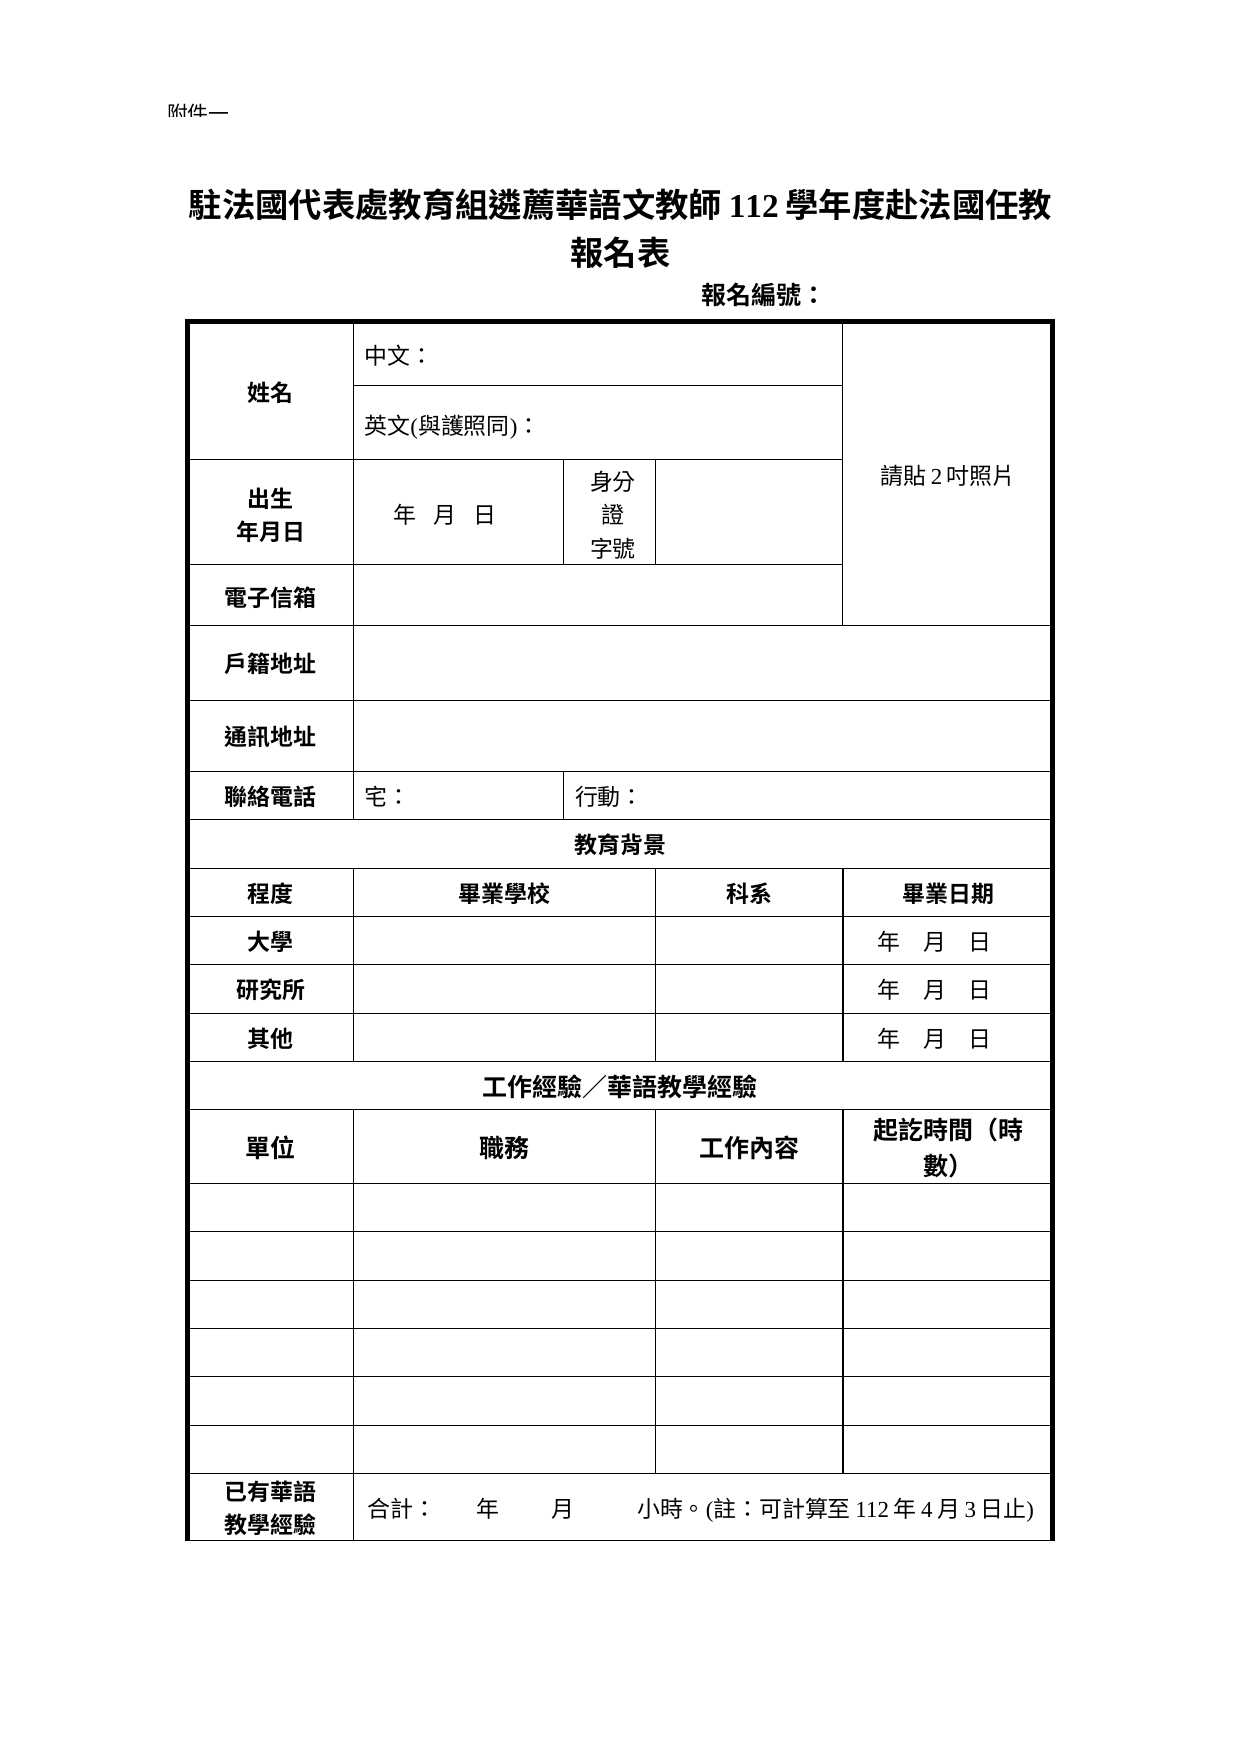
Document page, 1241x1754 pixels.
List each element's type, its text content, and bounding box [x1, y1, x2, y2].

table_cell [354, 1377, 655, 1424]
table_cell 年 月 日 [844, 965, 1050, 1013]
table_cell [656, 1377, 842, 1424]
table_header 中文： [354, 324, 842, 384]
table_cell 行動： [564, 772, 1050, 819]
table_cell 出生 年月日 [190, 460, 353, 564]
table_cell [190, 1426, 353, 1473]
table_cell [844, 1232, 1050, 1279]
table_cell 畢業日期 [844, 869, 1050, 916]
table_cell 宅： [354, 772, 563, 819]
table_cell 大學 [190, 917, 353, 964]
table_cell 單位 [190, 1110, 353, 1183]
table_cell [354, 965, 655, 1013]
table_cell [656, 917, 842, 964]
table_cell [354, 626, 1050, 699]
table_cell 通訊地址 [190, 701, 353, 771]
table_cell [354, 1426, 655, 1473]
table_cell 研究所 [190, 965, 353, 1013]
table_cell [190, 1184, 353, 1231]
table_cell 工作經驗／華語教學經驗 [190, 1062, 1050, 1109]
table_cell 職務 [354, 1110, 655, 1183]
table_cell 科系 [656, 869, 842, 916]
table_cell [354, 565, 842, 624]
table_cell [656, 1232, 842, 1279]
table_cell [844, 1329, 1050, 1376]
table_cell [844, 1184, 1050, 1231]
table_cell 身分證 字號 [564, 460, 655, 564]
table_cell [844, 1377, 1050, 1424]
table_cell [190, 1281, 353, 1328]
table_cell 其他 [190, 1014, 353, 1061]
table_cell 已有華語 教學經驗 [190, 1474, 353, 1540]
table_cell [354, 701, 1050, 771]
table_cell 電子信箱 [190, 565, 353, 624]
table_cell 戶籍地址 [190, 626, 353, 699]
table_cell [656, 1014, 842, 1061]
table_cell [354, 1329, 655, 1376]
table_cell [844, 1426, 1050, 1473]
table_cell [190, 1377, 353, 1424]
table_cell [354, 1184, 655, 1231]
table_cell [354, 1014, 655, 1061]
table_header 姓名 [190, 324, 353, 459]
text 報名編號： [187, 275, 1053, 311]
table_cell 年 月 日 [354, 460, 563, 564]
table_cell 工作內容 [656, 1110, 842, 1183]
table_cell [656, 460, 842, 564]
table_cell 聯絡電話 [190, 772, 353, 819]
table_cell [190, 1232, 353, 1279]
table_cell 年 月 日 [844, 1014, 1050, 1061]
table_cell [656, 1426, 842, 1473]
table_cell [656, 1184, 842, 1231]
table_cell 年 月 日 [844, 917, 1050, 964]
table_cell [354, 1232, 655, 1279]
table_cell 合計： 年 月 小時。(註：可計算至112年4月3日止) [354, 1474, 1050, 1540]
table_cell 英文(與護照同)： [354, 386, 842, 459]
table_cell 教育背景 [190, 820, 1050, 868]
table_cell 畢業學校 [354, 869, 655, 916]
table_cell [190, 1329, 353, 1376]
table_cell [656, 1281, 842, 1328]
table_cell [656, 1329, 842, 1376]
table_header 請貼2吋照片 [843, 324, 1050, 624]
text 駐法國代表處教育組遴薦華語文教師112學年度赴法國任教報名表 [187, 179, 1053, 275]
table_cell [354, 1281, 655, 1328]
table_cell 起訖時間（時數） [844, 1110, 1050, 1183]
table_cell [354, 917, 655, 964]
table_cell [656, 965, 842, 1013]
table_cell 程度 [190, 869, 353, 916]
table_cell [844, 1281, 1050, 1328]
text 附件一 [167, 97, 476, 116]
